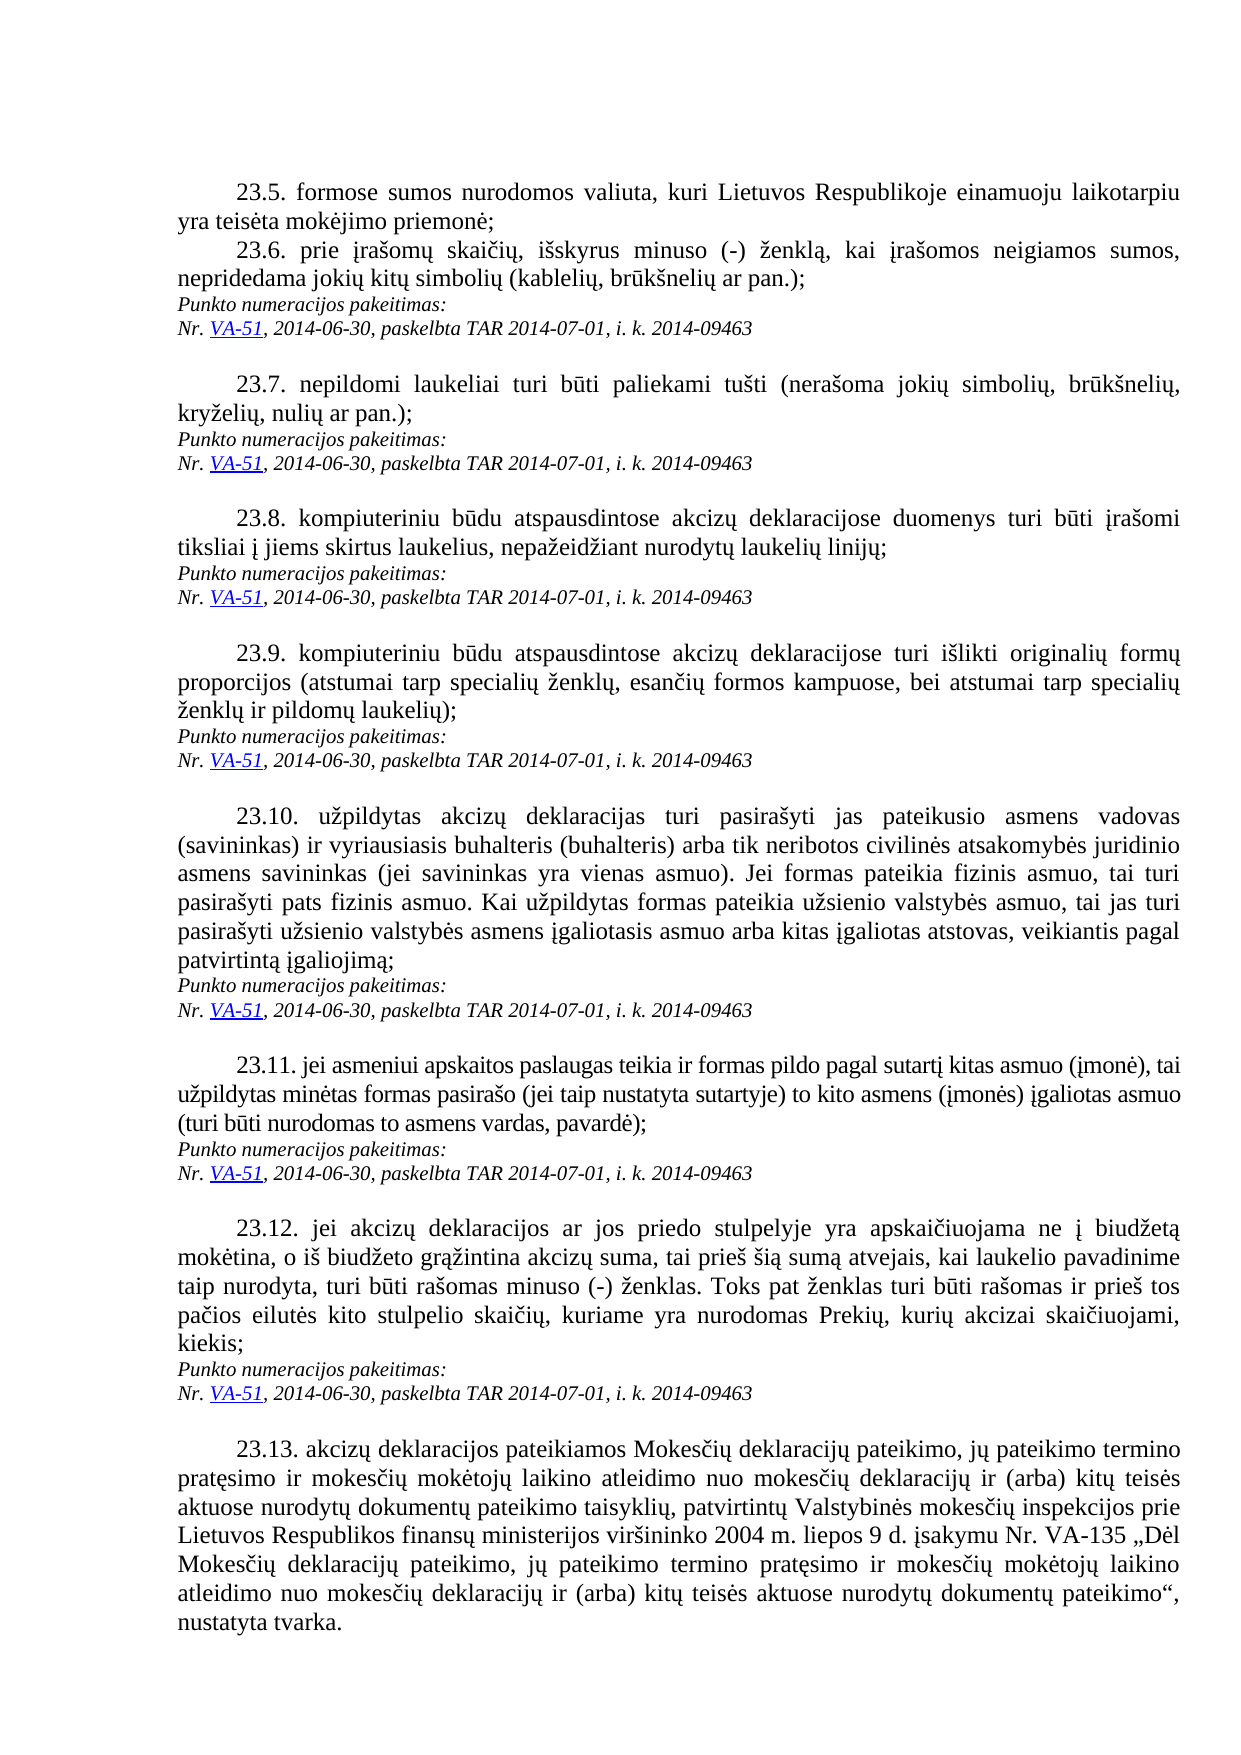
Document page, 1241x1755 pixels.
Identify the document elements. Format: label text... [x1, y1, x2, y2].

text Nr. VA-51, 2014-06-30, paskelbta TAR 2014-07-01, i. k. 2014-09463 [177, 748, 1181, 772]
text Punkto numeracijos pakeitimas: [177, 724, 1181, 748]
text Nr. VA-51, 2014-06-30, paskelbta TAR 2014-07-01, i. k. 2014-09463 [177, 1161, 1181, 1185]
text Punkto numeracijos pakeitimas: [177, 427, 1181, 451]
text 23.8. kompiuteriniu būdu atspausdintose akcizų deklaracijose duomenys turi būti įrašomi tiksliai į jiems skirtus laukelius, nepažeidžiant nurodytų laukelių linijų; [177, 503, 1181, 561]
text Nr. VA-51, 2014-06-30, paskelbta TAR 2014-07-01, i. k. 2014-09463 [177, 997, 1181, 1022]
text 23.13. akcizų deklaracijos pateikiamos Mokesčių deklaracijų pateikimo, jų pateikimo termino pratęsimo ir mokesčių mokėtojų laikino atleidimo nuo mokesčių deklaracijų ir (arba) kitų teisės aktuose nurodytų dokumentų pateikimo taisyklių, patvirtintų Valstybinės mokesčių inspekcijos prie Lietuvos Respublikos finansų ministerijos viršininko 2004 m. liepos 9 d. įsakymu Nr. VA-135 „Dėl Mokesčių deklaracijų pateikimo, jų pateikimo termino pratęsimo ir mokesčių mokėtojų laikino atleidimo nuo mokesčių deklaracijų ir (arba) kitų teisės aktuose nurodytų dokumentų pateikimo“, nustatyta tvarka. [177, 1434, 1181, 1635]
text 23.7. nepildomi laukeliai turi būti paliekami tušti (nerašoma jokių simbolių, brūkšnelių, kryželių, nulių ar pan.); [177, 369, 1181, 427]
text Nr. VA-51, 2014-06-30, paskelbta TAR 2014-07-01, i. k. 2014-09463 [177, 316, 1181, 340]
text Punkto numeracijos pakeitimas: [177, 561, 1181, 585]
text 23.11. jei asmeniui apskaitos paslaugas teikia ir formas pildo pagal sutartį kitas asmuo (įmonė), tai užpildytas minėtas formas pasirašo (jei taip nustatyta sutartyje) to kito asmens (įmonės) įgaliotas asmuo (turi būti nurodomas to asmens vardas, pavardė); [177, 1050, 1181, 1137]
text Nr. VA-51, 2014-06-30, paskelbta TAR 2014-07-01, i. k. 2014-09463 [177, 451, 1181, 475]
text 23.10. užpildytas akcizų deklaracijas turi pasirašyti jas pateikusio asmens vadovas (savininkas) ir vyriausiasis buhalteris (buhalteris) arba tik neribotos civilinės atsakomybės juridinio asmens savininkas (jei savininkas yra vienas asmuo). Jei formas pateikia fizinis asmuo, tai turi pasirašyti pats fizinis asmuo. Kai užpildytas formas pateikia užsienio valstybės asmuo, tai jas turi pasirašyti užsienio valstybės asmens įgaliotasis asmuo arba kitas įgaliotas atstovas, veikiantis pagal patvirtintą įgaliojimą; [177, 801, 1181, 973]
text Punkto numeracijos pakeitimas: [177, 973, 1181, 997]
text 23.9. kompiuteriniu būdu atspausdintose akcizų deklaracijose turi išlikti originalių formų proporcijos (atstumai tarp specialių ženklų, esančių formos kampuose, bei atstumai tarp specialių ženklų ir pildomų laukelių); [177, 638, 1181, 724]
text 23.6. prie įrašomų skaičių, išskyrus minuso (-) ženklą, kai įrašomos neigiamos sumos, nepridedama jokių kitų simbolių (kablelių, brūkšnelių ar pan.); [177, 235, 1181, 292]
text Nr. VA-51, 2014-06-30, paskelbta TAR 2014-07-01, i. k. 2014-09463 [177, 585, 1181, 609]
text Punkto numeracijos pakeitimas: [177, 1357, 1181, 1381]
text Punkto numeracijos pakeitimas: [177, 292, 1181, 316]
text Nr. VA-51, 2014-06-30, paskelbta TAR 2014-07-01, i. k. 2014-09463 [177, 1381, 1181, 1405]
text 23.12. jei akcizų deklaracijos ar jos priedo stulpelyje yra apskaičiuojama ne į biudžetą mokėtina, o iš biudžeto grąžintina akcizų suma, tai prieš šią sumą atvejais, kai laukelio pavadinime taip nurodyta, turi būti rašomas minuso (-) ženklas. Toks pat ženklas turi būti rašomas ir prieš tos pačios eilutės kito stulpelio skaičių, kuriame yra nurodomas Prekių, kurių akcizai skaičiuojami, kiekis; [177, 1213, 1181, 1357]
text Punkto numeracijos pakeitimas: [177, 1137, 1181, 1161]
text 23.5. formose sumos nurodomos valiuta, kuri Lietuvos Respublikoje einamuoju laikotarpiu yra teisėta mokėjimo priemonė; [177, 177, 1181, 235]
